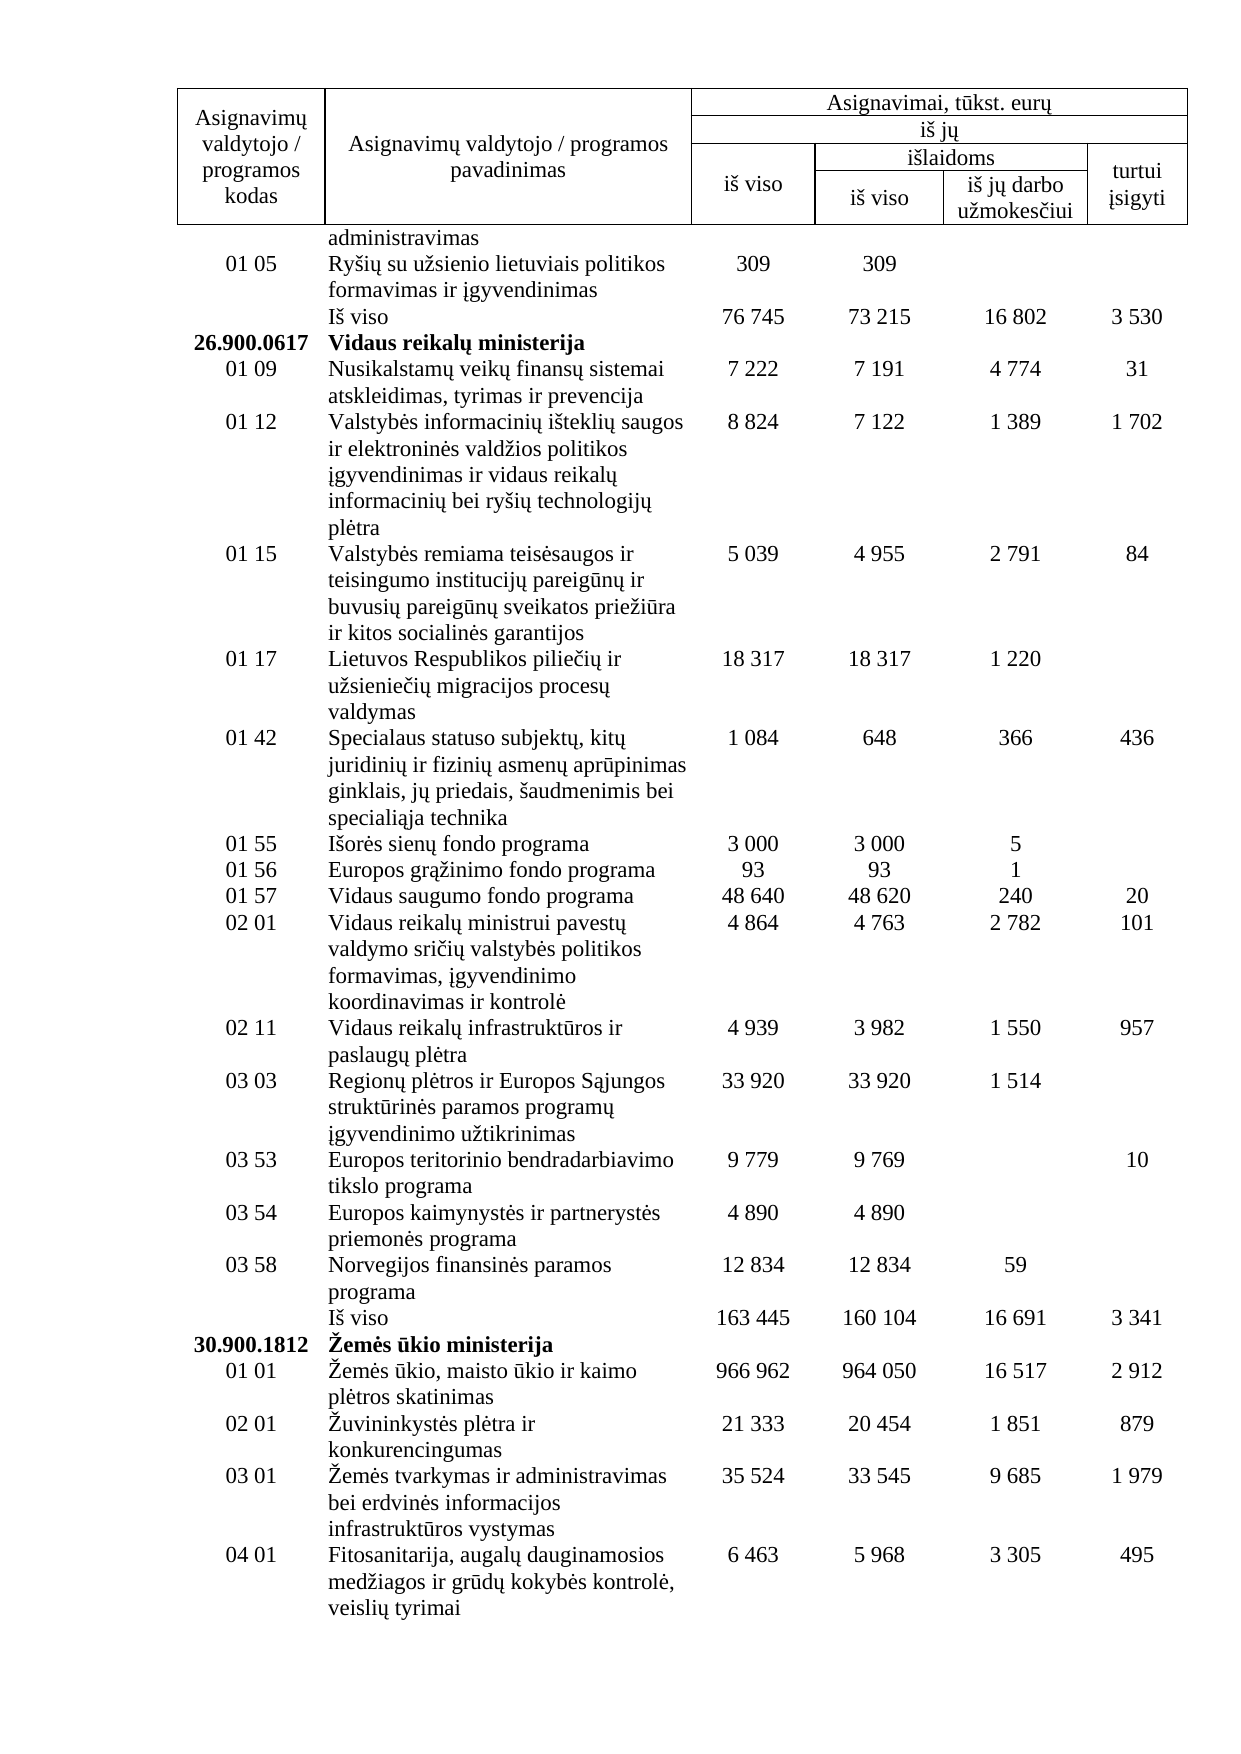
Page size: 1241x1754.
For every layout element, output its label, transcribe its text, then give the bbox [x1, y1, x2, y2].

table_cell 02 01 [177, 909, 325, 1014]
table_cell 02 01 [177, 1410, 325, 1462]
table_cell Iš viso [325, 303, 691, 329]
table_cell 01 42 [177, 725, 325, 830]
table_cell Valstybės informacinių išteklių saugos ir elektroninės valdžios politikos įgyvendinimas ir vidaus reikalų informacinių bei ryšių technologijų plėtra [325, 408, 691, 540]
table_cell [1087, 250, 1187, 303]
table_cell Vidaus reikalų infrastruktūros ir paslaugų plėtra [325, 1014, 691, 1067]
table_cell 73 215 [815, 303, 944, 329]
table_cell 309 [691, 250, 815, 303]
table_cell 04 01 [177, 1541, 325, 1621]
table_cell 76 745 [691, 303, 815, 329]
table_cell [1087, 1067, 1187, 1146]
table_cell [944, 250, 1087, 303]
table_cell [944, 1146, 1087, 1199]
table_cell 20 [1087, 883, 1187, 909]
table_cell 21 333 [691, 1410, 815, 1462]
table_cell Vidaus saugumo fondo programa [325, 883, 691, 909]
table_cell 1 979 [1087, 1463, 1187, 1541]
table_cell 436 [1087, 725, 1187, 830]
table_cell 03 01 [177, 1463, 325, 1541]
table_cell 59 [944, 1252, 1087, 1304]
table_cell [177, 1304, 325, 1331]
table_cell Europos teritorinio bendradarbiavimo tikslo programa [325, 1146, 691, 1199]
table_cell išlaidoms [816, 144, 1087, 170]
table_cell 4 774 [944, 356, 1087, 408]
table_cell 4 939 [691, 1014, 815, 1067]
table_cell [815, 225, 944, 250]
table_cell Valstybės remiama teisėsaugos ir teisingumo institucijų pareigūnų ir buvusių pareigūnų sveikatos priežiūra ir kitos socialinės garantijos [325, 540, 691, 645]
table_cell 240 [944, 883, 1087, 909]
table_cell Europos grąžinimo fondo programa [325, 856, 691, 883]
table_cell iš viso [816, 171, 943, 224]
table_cell 3 000 [815, 830, 944, 856]
table_cell 48 620 [815, 883, 944, 909]
table_cell [177, 225, 325, 250]
table_cell 84 [1087, 540, 1187, 645]
table_cell 01 09 [177, 356, 325, 408]
table_cell Žemės tvarkymas ir administravimas bei erdvinės informacijos infrastruktūros vystymas [325, 1463, 691, 1541]
table_cell 5 [944, 830, 1087, 856]
table_cell turtui įsigyti [1088, 144, 1187, 224]
table_cell 160 104 [815, 1304, 944, 1331]
table_cell [691, 225, 815, 250]
table_cell [944, 225, 1087, 250]
table_cell [1087, 830, 1187, 856]
table_cell 01 15 [177, 540, 325, 645]
table_cell [944, 1331, 1087, 1357]
table_cell Vidaus reikalų ministrui pavestų valdymo sričių valstybės politikos formavimas, įgyvendinimo koordinavimas ir kontrolė [325, 909, 691, 1014]
table_cell 20 454 [815, 1410, 944, 1462]
table_cell 163 445 [691, 1304, 815, 1331]
table_cell iš jų [692, 116, 1187, 143]
table_cell [815, 329, 944, 356]
table_cell 1 389 [944, 408, 1087, 540]
table_cell [177, 303, 325, 329]
table_cell 16 691 [944, 1304, 1087, 1331]
table_cell 9 769 [815, 1146, 944, 1199]
table_cell 16 802 [944, 303, 1087, 329]
table_cell 4 763 [815, 909, 944, 1014]
table_cell 2 791 [944, 540, 1087, 645]
table_cell 1 [944, 856, 1087, 883]
table_cell 4 955 [815, 540, 944, 645]
table_cell 3 530 [1087, 303, 1187, 329]
table_cell 648 [815, 725, 944, 830]
table_cell [691, 1331, 815, 1357]
table_cell 8 824 [691, 408, 815, 540]
table_cell 01 56 [177, 856, 325, 883]
table_cell 31 [1087, 356, 1187, 408]
table_cell 26.900.0617 [177, 329, 325, 356]
table_cell 9 779 [691, 1146, 815, 1199]
table_cell 7 122 [815, 408, 944, 540]
table_cell 7 191 [815, 356, 944, 408]
table_cell 01 55 [177, 830, 325, 856]
table_cell [815, 1331, 944, 1357]
table_cell 01 17 [177, 645, 325, 724]
table_cell Nusikalstamų veikų finansų sistemai atskleidimas, tyrimas ir prevencija [325, 356, 691, 408]
table_cell 03 03 [177, 1067, 325, 1146]
table_cell 01 05 [177, 250, 325, 303]
table_cell Specialaus statuso subjektų, kitų juridinių ir fizinių asmenų aprūpinimas ginklais, jų priedais, šaudmenimis bei specialiąja technika [325, 725, 691, 830]
table_cell 03 58 [177, 1252, 325, 1304]
table_cell administravimas [325, 225, 691, 250]
table_cell [1087, 1199, 1187, 1252]
table_cell [1087, 329, 1187, 356]
table_cell Išorės sienų fondo programa [325, 830, 691, 856]
table_cell 01 12 [177, 408, 325, 540]
table_cell 4 890 [815, 1199, 944, 1252]
table_cell 03 54 [177, 1199, 325, 1252]
table_cell 12 834 [815, 1252, 944, 1304]
table_cell 957 [1087, 1014, 1187, 1067]
table_cell 366 [944, 725, 1087, 830]
table_cell Žemės ūkio ministerija [325, 1331, 691, 1357]
table_header Asignavimai, tūkst. eurų [692, 89, 1187, 115]
table_cell 9 685 [944, 1463, 1087, 1541]
table_cell 5 039 [691, 540, 815, 645]
table_cell [1087, 645, 1187, 724]
table_cell 2 912 [1087, 1357, 1187, 1410]
table_cell 18 317 [691, 645, 815, 724]
table_cell 1 550 [944, 1014, 1087, 1067]
table_cell 48 640 [691, 883, 815, 909]
table_cell 33 545 [815, 1463, 944, 1541]
table_cell Ryšių su užsienio lietuviais politikos formavimas ir įgyvendinimas [325, 250, 691, 303]
table_cell Iš viso [325, 1304, 691, 1331]
table_cell 1 514 [944, 1067, 1087, 1146]
table_cell 10 [1087, 1146, 1187, 1199]
table_cell [1087, 1331, 1187, 1357]
table_cell 33 920 [691, 1067, 815, 1146]
table_cell 12 834 [691, 1252, 815, 1304]
table_cell [691, 329, 815, 356]
table_cell 309 [815, 250, 944, 303]
table_cell [1087, 1252, 1187, 1304]
table_cell 3 982 [815, 1014, 944, 1067]
table_cell [1087, 225, 1187, 250]
table_cell 16 517 [944, 1357, 1087, 1410]
table_cell 2 782 [944, 909, 1087, 1014]
table_cell 3 341 [1087, 1304, 1187, 1331]
table_cell 4 890 [691, 1199, 815, 1252]
table_cell 01 57 [177, 883, 325, 909]
table_cell 1 702 [1087, 408, 1187, 540]
table_cell Žuvininkystės plėtra ir konkurencingumas [325, 1410, 691, 1462]
table_cell 01 01 [177, 1357, 325, 1410]
table_cell 1 084 [691, 725, 815, 830]
table_cell 33 920 [815, 1067, 944, 1146]
table_cell 1 220 [944, 645, 1087, 724]
table_cell 93 [815, 856, 944, 883]
table_header Asignavimų valdytojo / programos pavadinimas [326, 89, 691, 224]
table_cell 3 000 [691, 830, 815, 856]
table_cell 964 050 [815, 1357, 944, 1410]
table_cell [944, 1199, 1087, 1252]
table_cell 35 524 [691, 1463, 815, 1541]
table_cell 5 968 [815, 1541, 944, 1621]
table_cell 3 305 [944, 1541, 1087, 1621]
table_cell Europos kaimynystės ir partnerystės priemonės programa [325, 1199, 691, 1252]
table_cell 18 317 [815, 645, 944, 724]
table_cell iš jų darbo užmokesčiui [944, 171, 1087, 224]
table_cell Fitosanitarija, augalų dauginamosios medžiagos ir grūdų kokybės kontrolė, veislių tyrimai [325, 1541, 691, 1621]
table_cell Lietuvos Respublikos piliečių ir užsieniečių migracijos procesų valdymas [325, 645, 691, 724]
table_cell Norvegijos finansinės paramos programa [325, 1252, 691, 1304]
table_cell [944, 329, 1087, 356]
table_cell iš viso [692, 144, 814, 224]
table_cell 02 11 [177, 1014, 325, 1067]
table_cell 30.900.1812 [177, 1331, 325, 1357]
table_cell Žemės ūkio, maisto ūkio ir kaimo plėtros skatinimas [325, 1357, 691, 1410]
table_cell 101 [1087, 909, 1187, 1014]
table_cell Vidaus reikalų ministerija [325, 329, 691, 356]
table_cell 966 962 [691, 1357, 815, 1410]
table_cell 4 864 [691, 909, 815, 1014]
table_cell 6 463 [691, 1541, 815, 1621]
table_cell 93 [691, 856, 815, 883]
table_cell [1087, 856, 1187, 883]
table_cell 1 851 [944, 1410, 1087, 1462]
table_cell 495 [1087, 1541, 1187, 1621]
table_cell 7 222 [691, 356, 815, 408]
table_cell 879 [1087, 1410, 1187, 1462]
table_cell Regionų plėtros ir Europos Sąjungos struktūrinės paramos programų įgyvendinimo užtikrinimas [325, 1067, 691, 1146]
table_header Asignavimų valdytojo / programos kodas [178, 89, 324, 224]
table_cell 03 53 [177, 1146, 325, 1199]
